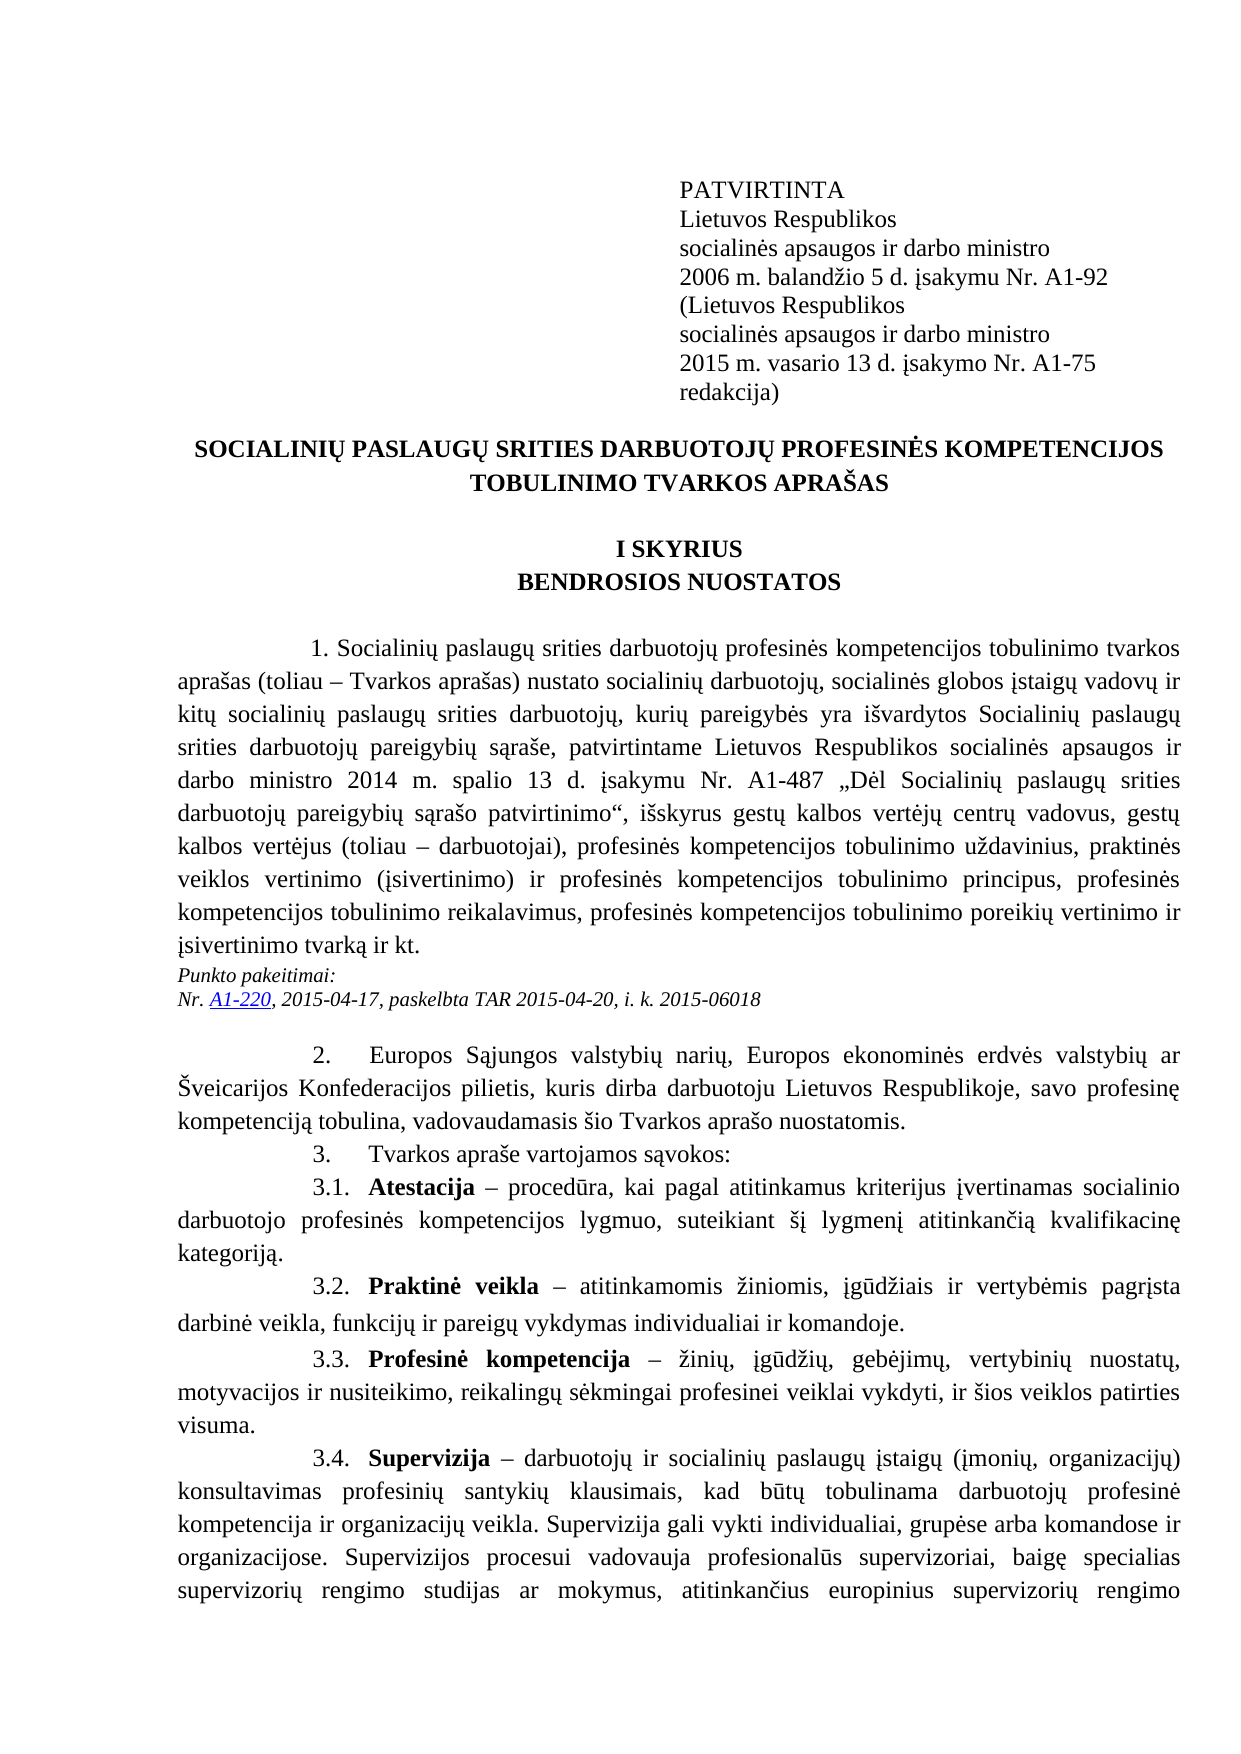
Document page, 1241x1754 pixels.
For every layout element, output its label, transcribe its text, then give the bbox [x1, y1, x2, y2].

text 2. Europos Sąjungos valstybių narių, Europos ekonominės erdvės valstybių ar Šveicarijos Konfederacijos pilietis, kuris dirba darbuotoju Lietuvos Respublikoje, savo profesinę kompetenciją tobulina, vadovaudamasis šio Tvarkos aprašo nuostatomis. [177, 1040, 1181, 1135]
text SOCIALINIŲ PASLAUGŲ SRITIES DARBUOTOJŲ PROFESINĖS KOMPETENCIJOS TOBULINIMO TVARKOS APRAŠAS [177, 434, 1181, 496]
text PATVIRTINTA [679, 176, 1181, 204]
text Punkto pakeitimai: [177, 963, 1181, 987]
text socialinės apsaugos ir darbo ministro [679, 233, 1181, 262]
text 3.1. Atestacija – procedūra, kai pagal atitinkamus kriterijus įvertinamas socialinio darbuotojo profesinės kompetencijos lygmuo, suteikiant šį lygmenį atitinkančią kvalifikacinę kategoriją. [177, 1172, 1181, 1267]
text 2015 m. vasario 13 d. įsakymo Nr. A1-75 [679, 348, 1181, 377]
text 1. Socialinių paslaugų srities darbuotojų profesinės kompetencijos tobulinimo tvarkos aprašas (toliau – Tvarkos aprašas) nustato socialinių darbuotojų, socialinės globos įstaigų vadovų ir kitų socialinių paslaugų srities darbuotojų, kurių pareigybės yra išvardytos Socialinių paslaugų srities darbuotojų pareigybių sąraše, patvirtintame Lietuvos Respublikos socialinės apsaugos ir darbo ministro 2014 m. spalio 13 d. įsakymu Nr. A1-487 „Dėl Socialinių paslaugų srities darbuotojų pareigybių sąrašo patvirtinimo“, išskyrus gestų kalbos vertėjų centrų vadovus, gestų kalbos vertėjus (toliau – darbuotojai), profesinės kompetencijos tobulinimo uždavinius, praktinės veiklos vertinimo (įsivertinimo) ir profesinės kompetencijos tobulinimo principus, profesinės kompetencijos tobulinimo reikalavimus, profesinės kompetencijos tobulinimo poreikių vertinimo ir įsivertinimo tvarką ir kt. [177, 633, 1181, 959]
text BENDROSIOS NUOSTATOS [177, 567, 1181, 596]
text socialinės apsaugos ir darbo ministro [679, 319, 1181, 348]
text 2006 m. balandžio 5 d. įsakymu Nr. A1-92 [679, 262, 1181, 291]
text Lietuvos Respublikos [679, 204, 1181, 233]
text (Lietuvos Respublikos [679, 291, 1181, 319]
text 3. Tvarkos apraše vartojamos sąvokos: [177, 1139, 1181, 1168]
text 3.4. Supervizija – darbuotojų ir socialinių paslaugų įstaigų (įmonių, organizacijų) konsultavimas profesinių santykių klausimais, kad būtų tobulinama darbuotojų profesinė kompetencija ir organizacijų veikla. Supervizija gali vykti individualiai, grupėse arba komandose ir organizacijose. Supervizijos procesui vadovauja profesionalūs supervizoriai, baigę specialias supervizorių rengimo studijas ar mokymus, atitinkančius europinius supervizorių rengimo [177, 1443, 1181, 1604]
text 3.3. Profesinė kompetencija – žinių, įgūdžių, gebėjimų, vertybinių nuostatų, motyvacijos ir nusiteikimo, reikalingų sėkmingai profesinei veiklai vykdyti, ir šios veiklos patirties visuma. [177, 1344, 1181, 1439]
text 3.2. Praktinė veikla – atitinkamomis žiniomis, įgūdžiais ir vertybėmis pagrįsta darbinė veikla, funkcijų ir pareigų vykdymas individualiai ir komandoje. [177, 1271, 1181, 1339]
text redakcija) [679, 377, 1181, 406]
text Nr. A1-220, 2015-04-17, paskelbta TAR 2015-04-20, i. k. 2015-06018 [177, 987, 1181, 1011]
text I SKYRIUS [177, 534, 1181, 562]
